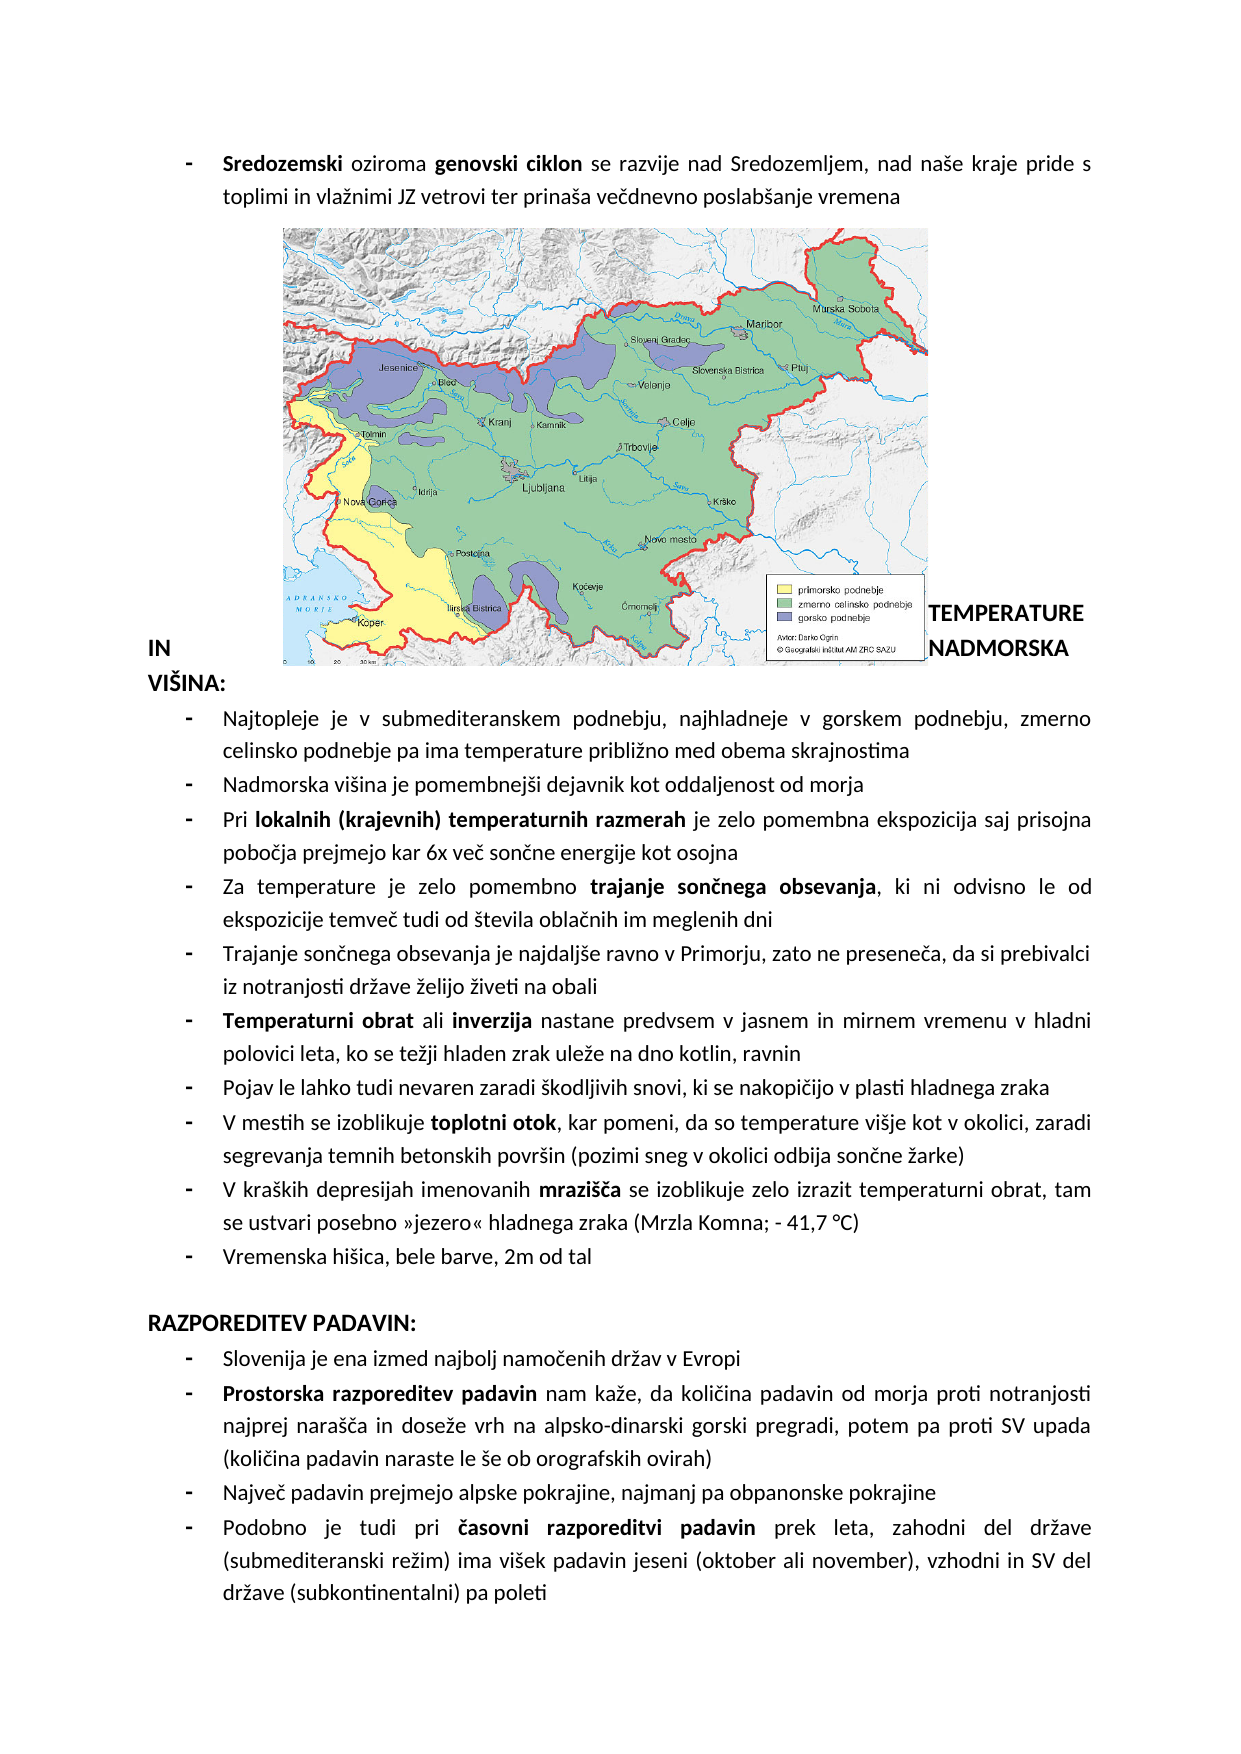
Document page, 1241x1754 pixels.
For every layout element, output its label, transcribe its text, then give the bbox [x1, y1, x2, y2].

list Vremenska hišica, bele barve, 2m od tal [185, 1240, 1093, 1270]
list Pri lokalnih (krajevnih) temperaturnih razmerah je zelo pomembna ekspozicija saj prisojna pobočja prejmejo kar 6x več sončne energije kot osojna [185, 803, 1093, 866]
text TEMPERATURE IN NADMORSKA VIŠINA: [148, 597, 1093, 697]
list V kraških depresijah imenovanih mrazišča se izoblikuje zelo izrazit temperaturni obrat, tam se ustvari posebno »jezero« hladnega zraka (Mrzla Komna; - 41,7 °C) [185, 1173, 1093, 1236]
list Nadmorska višina je pomembnejši dejavnik kot oddaljenost od morja [185, 768, 1093, 799]
list Prostorska razporeditev padavin nam kaže, da količina padavin od morja proti notranjosti najprej narašča in doseže vrh na alpsko-dinarski gorski pregradi, potem pa proti SV upada (količina padavin naraste le še ob orografskih ovirah) [185, 1377, 1093, 1472]
list Pojav le lahko tudi nevaren zaradi škodljivih snovi, ki se nakopičijo v plasti hladnega zraka [185, 1071, 1093, 1102]
list Največ padavin prejmejo alpske pokrajine, najmanj pa obpanonske pokrajine [185, 1476, 1093, 1507]
list V mestih se izoblikuje toplotni otok, kar pomeni, da so temperature višje kot v okolici, zaradi segrevanja temnih betonskih površin (pozimi sneg v okolici odbija sončne žarke) [185, 1106, 1093, 1169]
picture [283, 228, 929, 597]
list Sredozemski oziroma genovski ciklon se razvije nad Sredozemljem, nad naše kraje pride s toplimi in vlažnimi JZ vetrovi ter prinaša večdnevno poslabšanje vremena [185, 148, 1093, 210]
list Najtopleje je v submediteranskem podnebju, najhladneje v gorskem podnebju, zmerno celinsko podnebje pa ima temperature približno med obema skrajnostima [185, 702, 1093, 764]
list Temperaturni obrat ali inverzija nastane predvsem v jasnem in mirnem vremenu v hladni polovici leta, ko se težji hladen zrak uleže na dno kotlin, ravnin [185, 1004, 1093, 1067]
list Trajanje sončnega obsevanja je najdaljše ravno v Primorju, zato ne preseneča, da si prebivalci iz notranjosti države želijo živeti na obali [185, 937, 1093, 1000]
list Slovenija je ena izmed najbolj namočenih držav v Evropi [185, 1342, 1093, 1372]
text RAZPOREDITEV PADAVIN: [148, 1307, 1093, 1337]
list Podobno je tudi pri časovni razporeditvi padavin prek leta, zahodni del države (submediteranski režim) ima višek padavin jeseni (oktober ali november), vzhodni in SV del države (subkontinentalni) pa poleti [185, 1511, 1093, 1606]
list Za temperature je zelo pomembno trajanje sončnega obsevanja, ki ni odvisno le od ekspozicije temveč tudi od števila oblačnih im meglenih dni [185, 870, 1093, 933]
